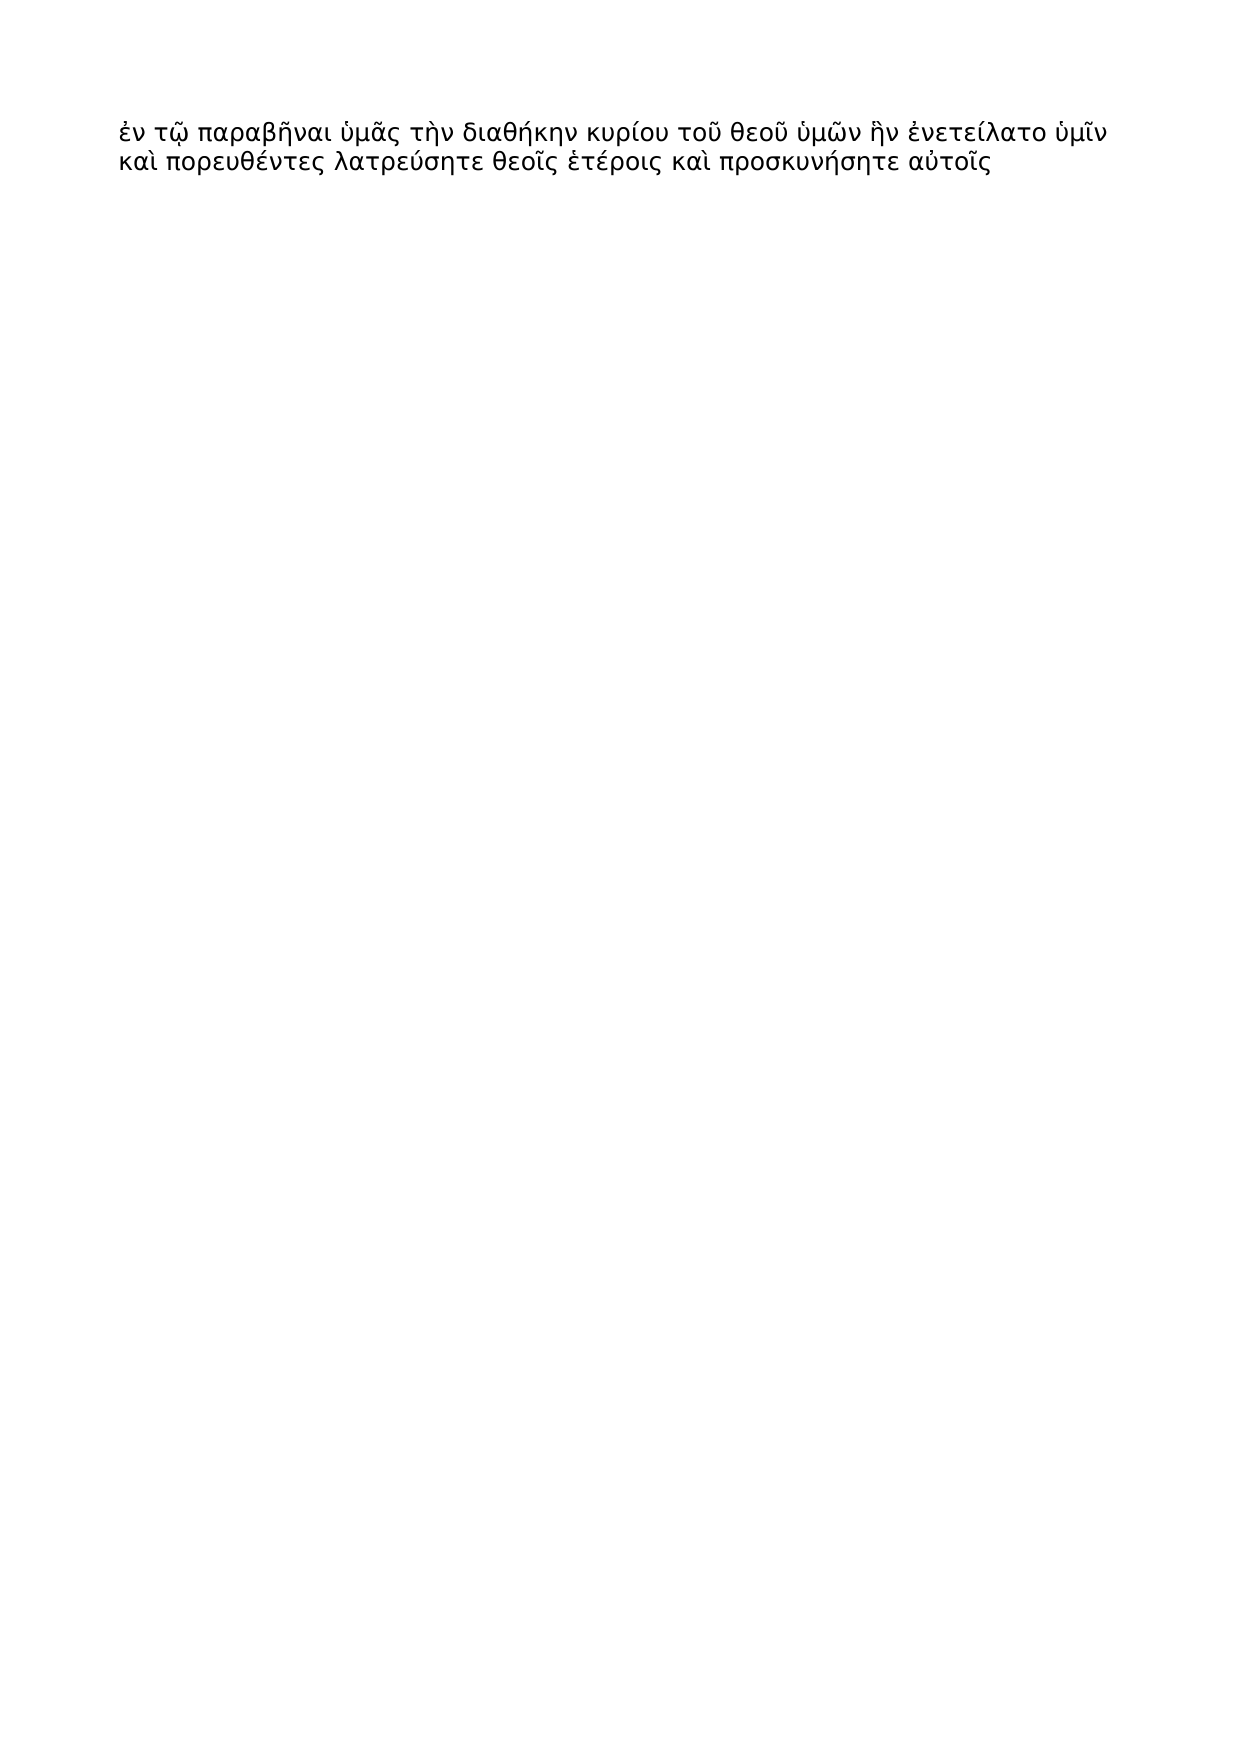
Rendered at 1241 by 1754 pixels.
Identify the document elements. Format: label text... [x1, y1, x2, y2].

text ἐν τῷ παραβῆναι ὑμᾶς τὴν διαθήκην κυρίου τοῦ θεοῦ ὑμῶν ἣν ἐνετείλατο ὑμῖν καὶ πορευθέντες λατρεύσητε θεοῖς ἑτέροις καὶ προσκυνήσητε αὐτοῖς [118, 118, 1122, 176]
